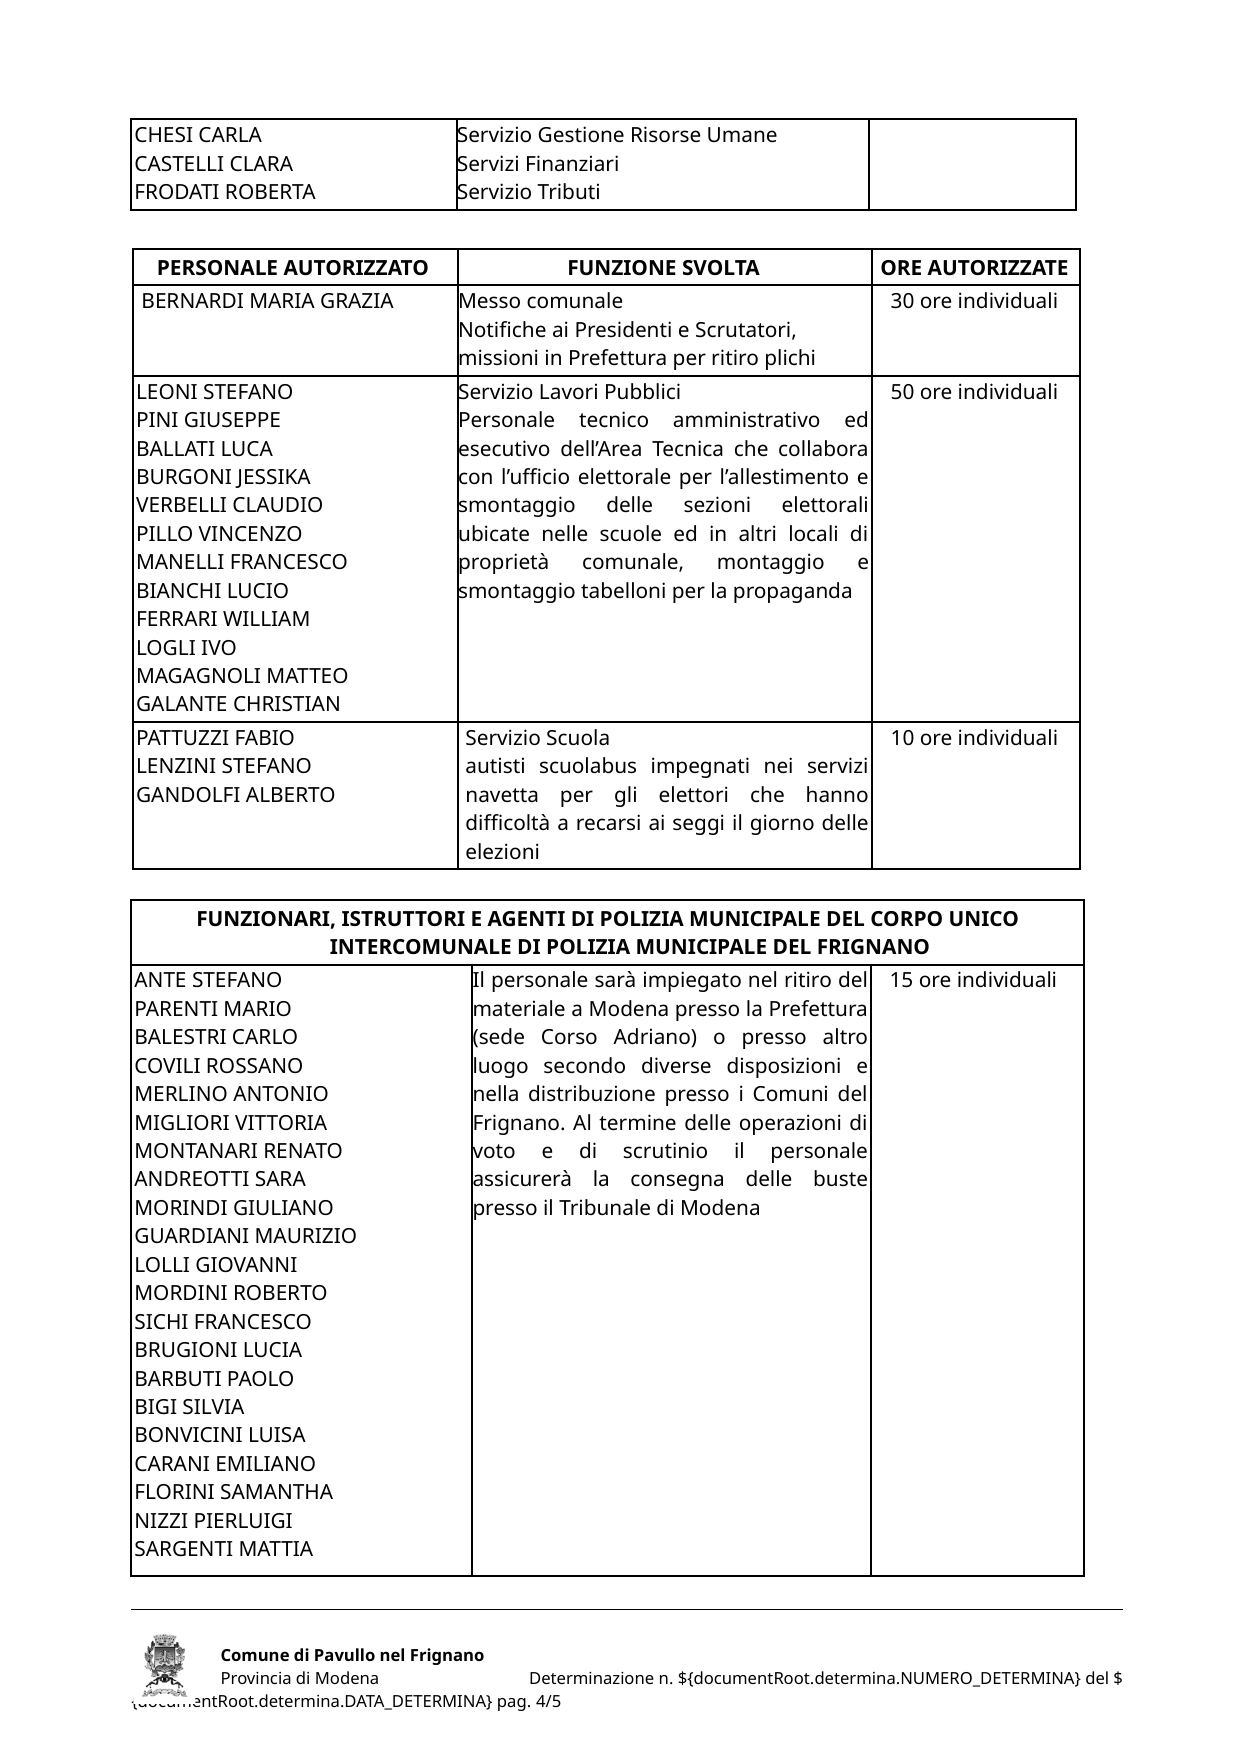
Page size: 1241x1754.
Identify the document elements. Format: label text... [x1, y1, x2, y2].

picture [133, 1631, 196, 1704]
table_cell 30 ore individuali [873, 286, 1079, 375]
table_cell Messo comunale Notifiche ai Presidenti e Scrutatori, missioni in Prefettura per ritiro plichi [459, 286, 871, 375]
table_cell Il personale sarà impiegato nel ritiro del materiale a Modena presso la Prefettura (sede Corso Adriano) o presso altro luogo secondo diverse disposizioni e nella distribuzione presso i Comuni del Frignano. Al termine delle operazioni di voto e di scrutinio il personale assicurerà la consegna delle buste presso il Tribunale di Modena [473, 966, 870, 1575]
table_cell [870, 120, 1075, 208]
table_header PERSONALE AUTORIZZATO [134, 250, 457, 284]
table_header FUNZIONARI, ISTRUTTORI E AGENTI DI POLIZIA MUNICIPALE DEL CORPO UNICO INTERCOMUNALE DI POLIZIA MUNICIPALE DEL FRIGNANO [132, 901, 1083, 963]
table_cell Servizio Scuola autisti scuolabus impegnati nei servizi navetta per gli elettori che hanno difficoltà a recarsi ai seggi il giorno delle elezioni [459, 723, 871, 868]
table_cell PATTUZZI FABIO LENZINI STEFANO GANDOLFI ALBERTO [134, 723, 457, 868]
table_cell Servizio Lavori Pubblici Personale tecnico amministrativo ed esecutivo dell’Area Tecnica che collabora con l’ufficio elettorale per l’allestimento e smontaggio delle sezioni elettorali ubicate nelle scuole ed in altri locali di proprietà comunale, montaggio e smontaggio tabelloni per la propaganda [459, 377, 871, 721]
table_cell 10 ore individuali [873, 723, 1079, 868]
table_cell Servizio Gestione Risorse Umane Servizi Finanziari Servizio Tributi [458, 120, 868, 208]
table_cell BERNARDI MARIA GRAZIA [134, 286, 457, 375]
table_header FUNZIONE SVOLTA [459, 250, 871, 284]
table_cell LEONI STEFANO PINI GIUSEPPE BALLATI LUCA BURGONI JESSIKA VERBELLI CLAUDIO PILLO VINCENZO MANELLI FRANCESCO BIANCHI LUCIO FERRARI WILLIAM LOGLI IVO MAGAGNOLI MATTEO GALANTE CHRISTIAN [134, 377, 457, 721]
table_cell CHESI CARLA CASTELLI CLARA FRODATI ROBERTA [132, 120, 456, 208]
table_cell 15 ore individuali [872, 966, 1083, 1575]
table_cell 50 ore individuali [873, 377, 1079, 721]
table_cell ANTE STEFANO PARENTI MARIO BALESTRI CARLO COVILI ROSSANO MERLINO ANTONIO MIGLIORI VITTORIA MONTANARI RENATO ANDREOTTI SARA MORINDI GIULIANO GUARDIANI MAURIZIO LOLLI GIOVANNI MORDINI ROBERTO SICHI FRANCESCO BRUGIONI LUCIA BARBUTI PAOLO BIGI SILVIA BONVICINI LUISA CARANI EMILIANO FLORINI SAMANTHA NIZZI PIERLUIGI SARGENTI MATTIA [132, 966, 471, 1575]
table_header ORE AUTORIZZATE [873, 250, 1079, 284]
